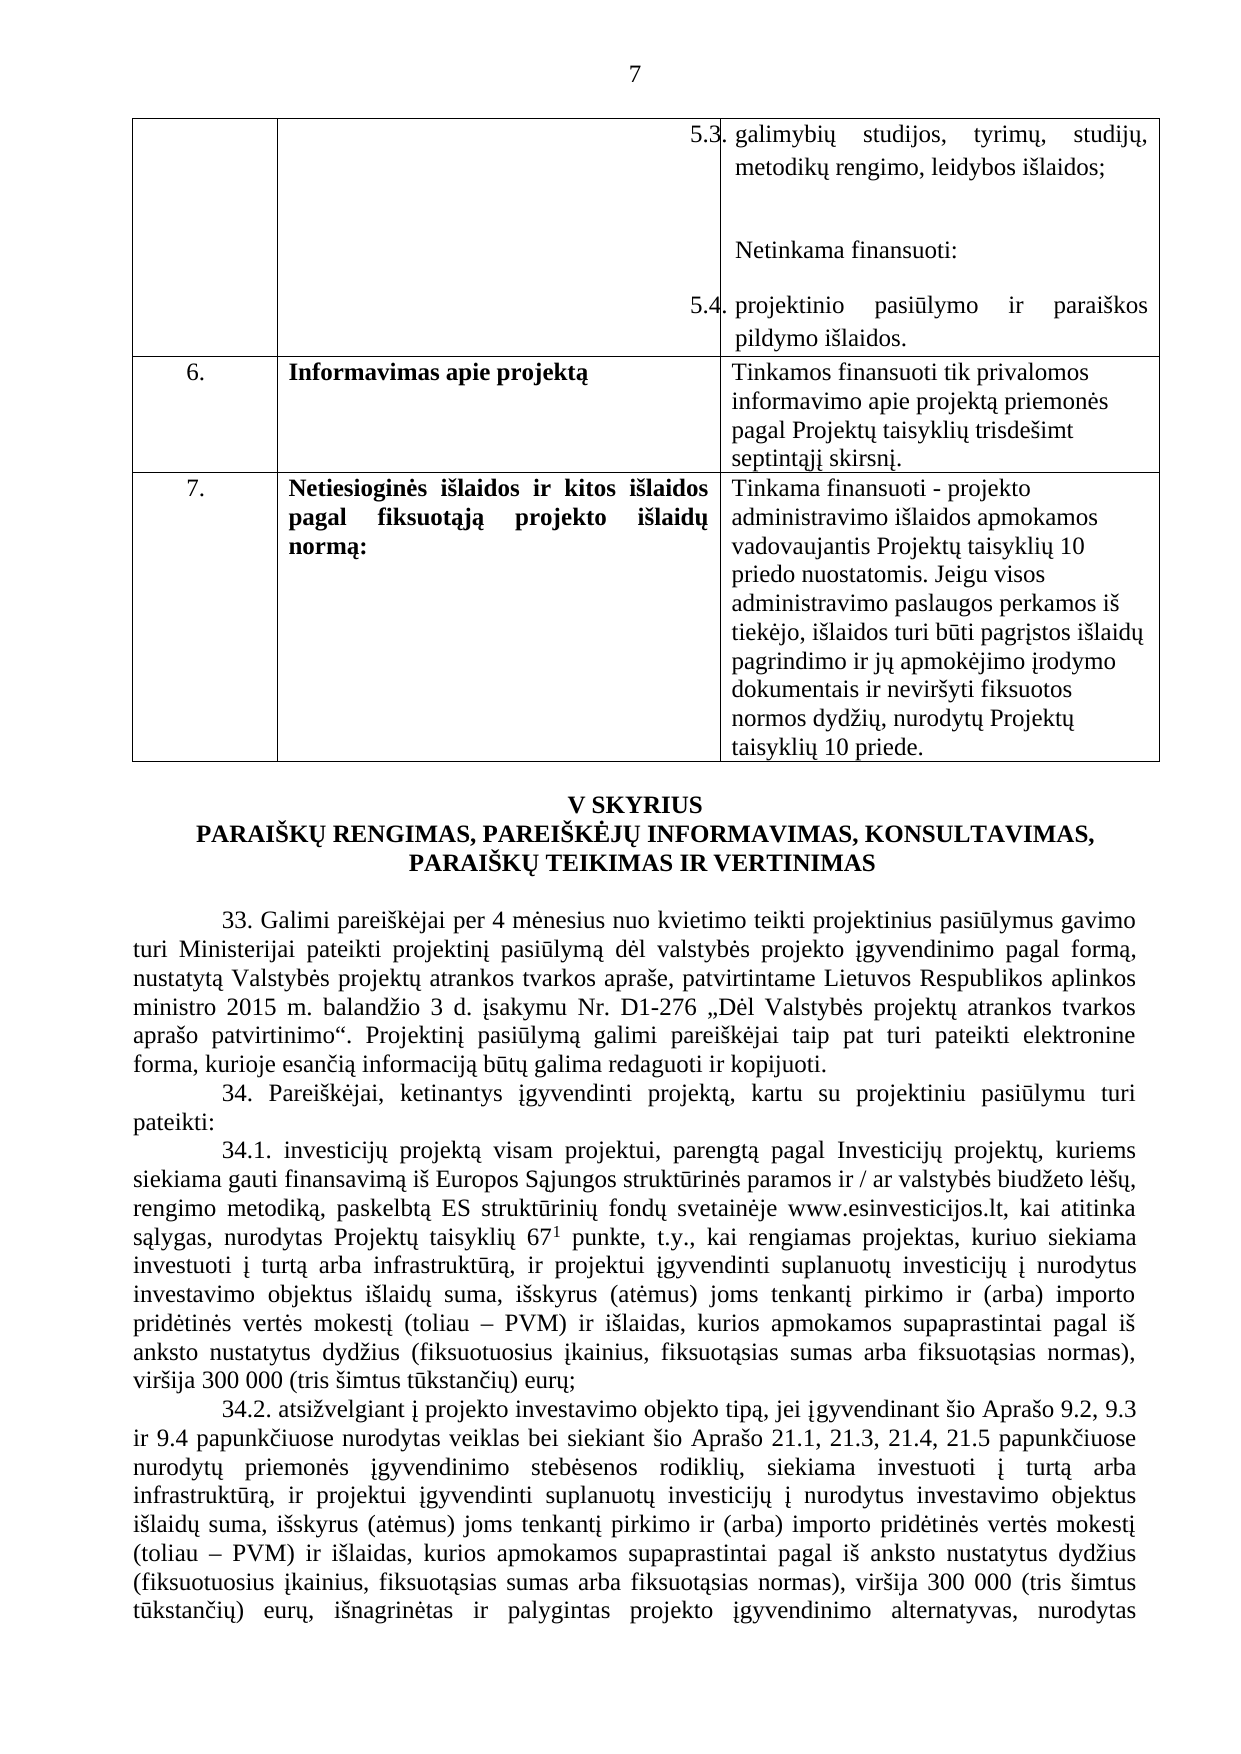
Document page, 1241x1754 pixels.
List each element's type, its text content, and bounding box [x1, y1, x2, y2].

text 33. Galimi pareiškėjai per 4 mėnesius nuo kvietimo teikti projektinius pasiūlymus gavimo turi Ministerijai pateikti projektinį pasiūlymą dėl valstybės projekto įgyvendinimo pagal formą, nustatytą Valstybės projektų atrankos tvarkos apraše, patvirtintame Lietuvos Respublikos aplinkos ministro 2015 m. balandžio 3 d. įsakymu Nr. D1-276 „Dėl Valstybės projektų atrankos tvarkos aprašo patvirtinimo“. Projektinį pasiūlymą galimi pareiškėjai taip pat turi pateikti elektronine forma, kurioje esančią informaciją būtų galima redaguoti ir kopijuoti. [133, 906, 1137, 1078]
table_cell Informavimas apie projektą [278, 357, 720, 472]
table_cell 7. [133, 473, 277, 761]
table_cell 6. [133, 357, 277, 472]
text 34.2. atsižvelgiant į projekto investavimo objekto tipą, jei įgyvendinant šio Aprašo 9.2, 9.3 ir 9.4 papunkčiuose nurodytas veiklas bei siekiant šio Aprašo 21.1, 21.3, 21.4, 21.5 papunkčiuose nurodytų priemonės įgyvendinimo stebėsenos rodiklių, siekiama investuoti į turtą arba infrastruktūrą, ir projektui įgyvendinti suplanuotų investicijų į nurodytus investavimo objektus išlaidų suma, išskyrus (atėmus) joms tenkantį pirkimo ir (arba) importo pridėtinės vertės mokestį (toliau – PVM) ir išlaidas, kurios apmokamos supaprastintai pagal iš anksto nustatytus dydžius (fiksuotuosius įkainius, fiksuotąsias sumas arba fiksuotąsias normas), viršija 300 000 (tris šimtus tūkstančių) eurų, išnagrinėtas ir palygintas projekto įgyvendinimo alternatyvas, nurodytas [133, 1394, 1137, 1624]
text V SKYRIUS [133, 791, 1137, 819]
table_cell Projekto vykdymas: [278, 119, 720, 356]
text 34. Pareiškėjai, ketinantys įgyvendinti projektą, kartu su projektiniu pasiūlymu turi pateikti: [133, 1078, 1137, 1136]
table_cell [133, 119, 277, 356]
text PARAIŠKŲ RENGIMAS, PAREIŠKĖJŲ INFORMAVIMAS, KONSULTAVIMAS, PARAIŠKŲ TEIKIMAS IR VERTINIMAS [162, 819, 1122, 877]
table_cell Tinkamos finansuoti tik privalomos informavimo apie projektą priemonės pagal Projektų taisyklių trisdešimt septintąjį skirsnį. [721, 357, 1159, 472]
table_cell Tinkama finansuoti - projekto administravimo išlaidos apmokamos vadovaujantis Projektų taisyklių 10 priedo nuostatomis. Jeigu visos administravimo paslaugos perkamos iš tiekėjo, išlaidos turi būti pagrįstos išlaidų pagrindimo ir jų apmokėjimo įrodymo dokumentais ir neviršyti fiksuotos normos dydžių, nurodytų Projektų taisyklių 10 priede. [721, 473, 1159, 761]
text 34.1. investicijų projektą visam projektui, parengtą pagal Investicijų projektų, kuriems siekiama gauti finansavimą iš Europos Sąjungos struktūrinės paramos ir / ar valstybės biudžeto lėšų, rengimo metodiką, paskelbtą ES struktūrinių fondų svetainėje www.esinvesticijos.lt, kai atitinka sąlygas, nurodytas Projektų taisyklių 671 punkte, t.y., kai rengiamas projektas, kuriuo siekiama investuoti į turtą arba infrastruktūrą, ir projektui įgyvendinti suplanuotų investicijų į nurodytus investavimo objektus išlaidų suma, išskyrus (atėmus) joms tenkantį pirkimo ir (arba) importo pridėtinės vertės mokestį (toliau – PVM) ir išlaidas, kurios apmokamos supaprastintai pagal iš anksto nustatytus dydžius (fiksuotuosius įkainius, fiksuotąsias sumas arba fiksuotąsias normas), viršija 300 000 (tris šimtus tūkstančių) eurų; [133, 1136, 1137, 1394]
table_cell Netiesioginės išlaidos ir kitos išlaidos pagal fiksuotąją projekto išlaidų normą: [278, 473, 720, 761]
table_cell Tinkama finansuoti: 5.1. investicijų projekto rengimo išlaidos; 5.2. dokumentų, reikalingų projektiniam pasiūlymui ir paraiškai, parengimas; 5.3. galimybių studijos, tyrimų, studijų, metodikų rengimo, leidybos išlaidos; Netinkama finansuoti: 5.4. projektinio pasiūlymo ir paraiškos pildymo išlaidos. [721, 119, 1159, 356]
